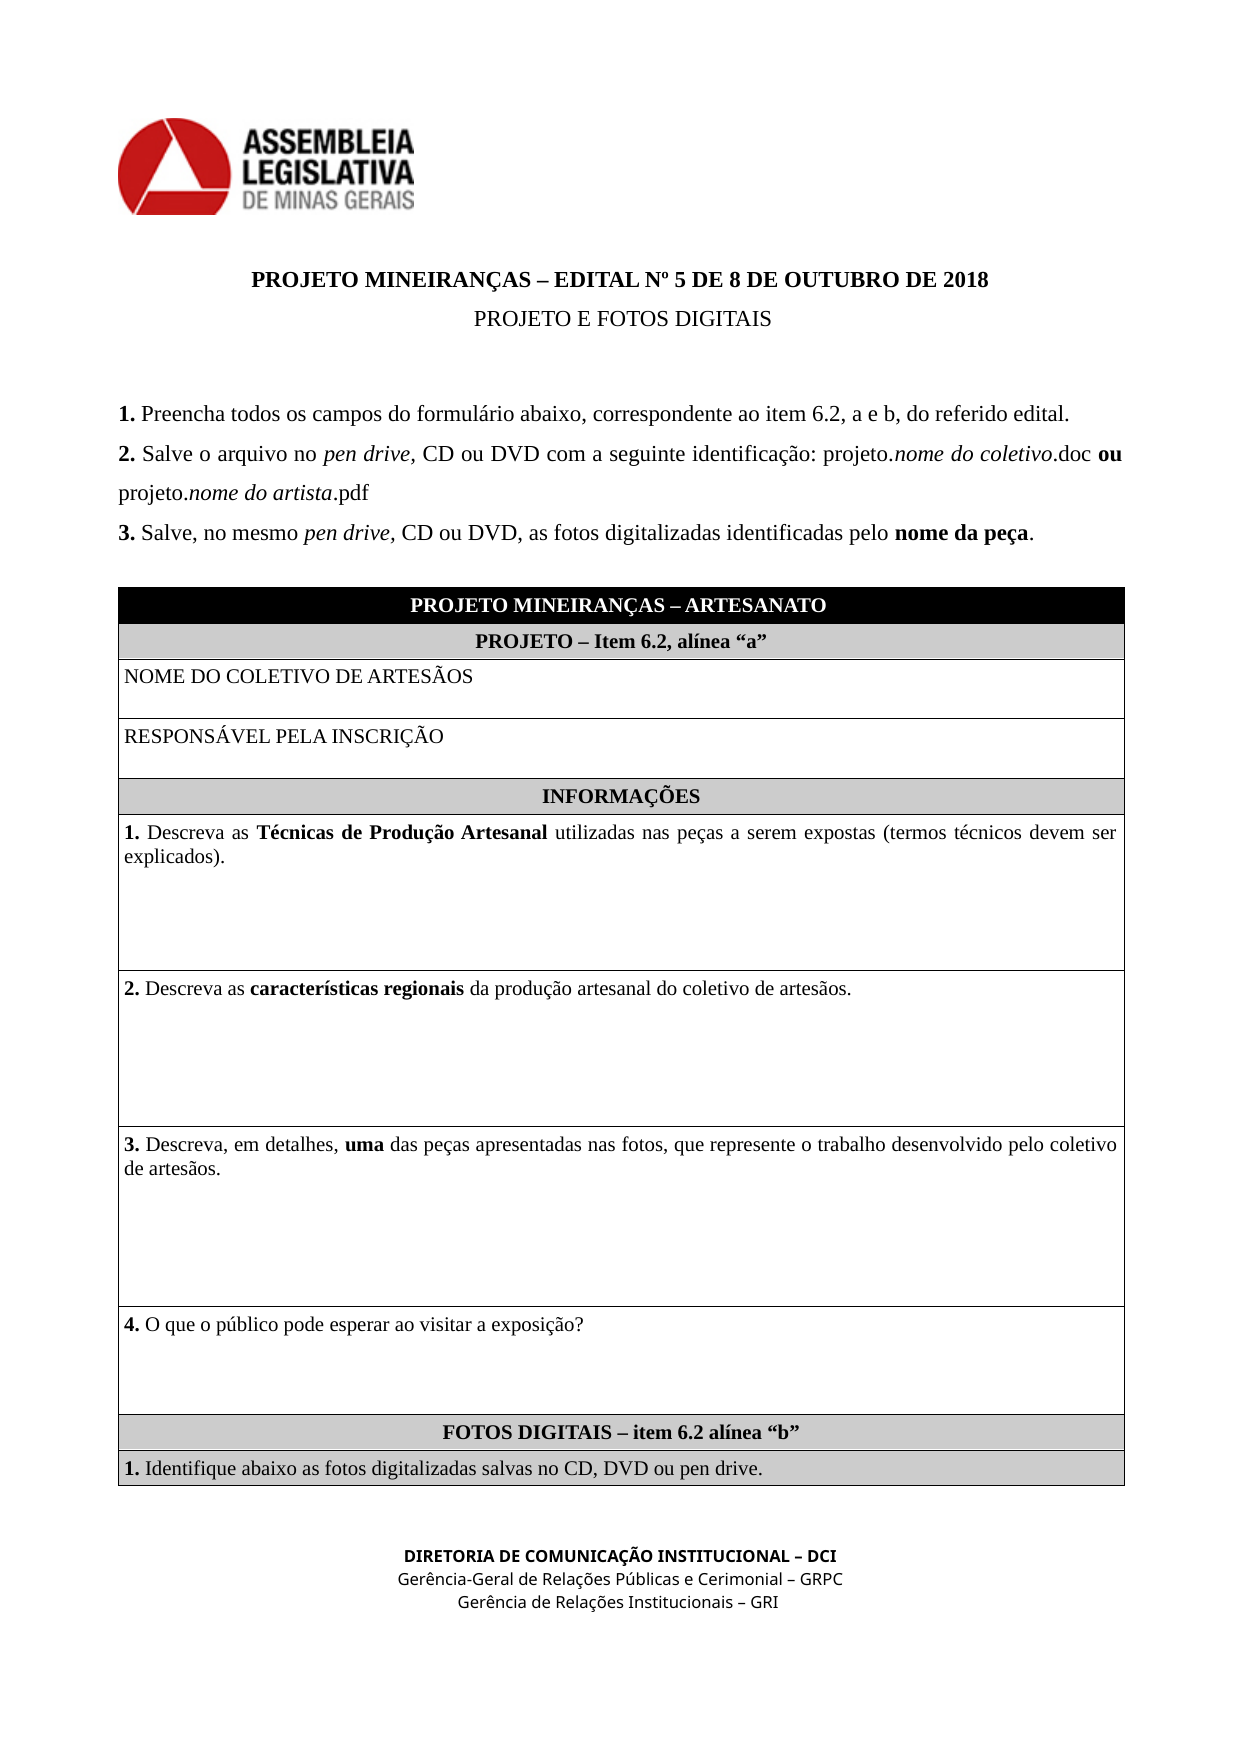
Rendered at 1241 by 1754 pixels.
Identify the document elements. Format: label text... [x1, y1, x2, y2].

table_cell INFORMAÇÕES [119, 779, 1124, 814]
picture [118, 118, 414, 215]
text 1. Preencha todos os campos do formulário abaixo, correspondente ao item 6.2, a e b, do referido edital. [118, 400, 1122, 427]
text PROJETO E FOTOS DIGITAIS [118, 305, 1122, 332]
table_cell PROJETO – Item 6.2, alínea “a” [119, 624, 1124, 658]
table_cell 1. Identifique abaixo as fotos digitalizadas salvas no CD, DVD ou pen drive. [119, 1451, 1124, 1485]
table_header PROJETO MINEIRANÇAS – ARTESANATO [119, 588, 1124, 623]
text PROJETO MINEIRANÇAS – EDITAL Nº 5 DE 8 DE OUTUBRO DE 2018 [118, 266, 1122, 292]
table_cell 2. Descreva as características regionais da produção artesanal do coletivo de artesãos. [119, 971, 1124, 1126]
table_cell FOTOS DIGITAIS – item 6.2 alínea “b” [119, 1415, 1124, 1449]
text 2. Salve o arquivo no pen drive, CD ou DVD com a seguinte identificação: projeto.nome do coletivo.doc ou projeto.nome do artista.pdf [118, 440, 1122, 506]
table_cell NOME DO COLETIVO DE ARTESÃOS [119, 660, 1124, 718]
table_cell 1. Descreva as Técnicas de Produção Artesanal utilizadas nas peças a serem expostas (termos técnicos devem ser explicados). [119, 815, 1124, 970]
text 3. Salve, no mesmo pen drive, CD ou DVD, as fotos digitalizadas identificadas pelo nome da peça. [118, 519, 1122, 545]
table_cell RESPONSÁVEL PELA INSCRIÇÃO [119, 719, 1124, 778]
table_cell 3. Descreva, em detalhes, uma das peças apresentadas nas fotos, que represente o trabalho desenvolvido pelo coletivo de artesãos. [119, 1127, 1124, 1306]
table_cell 4. O que o público pode esperar ao visitar a exposição? [119, 1307, 1124, 1414]
